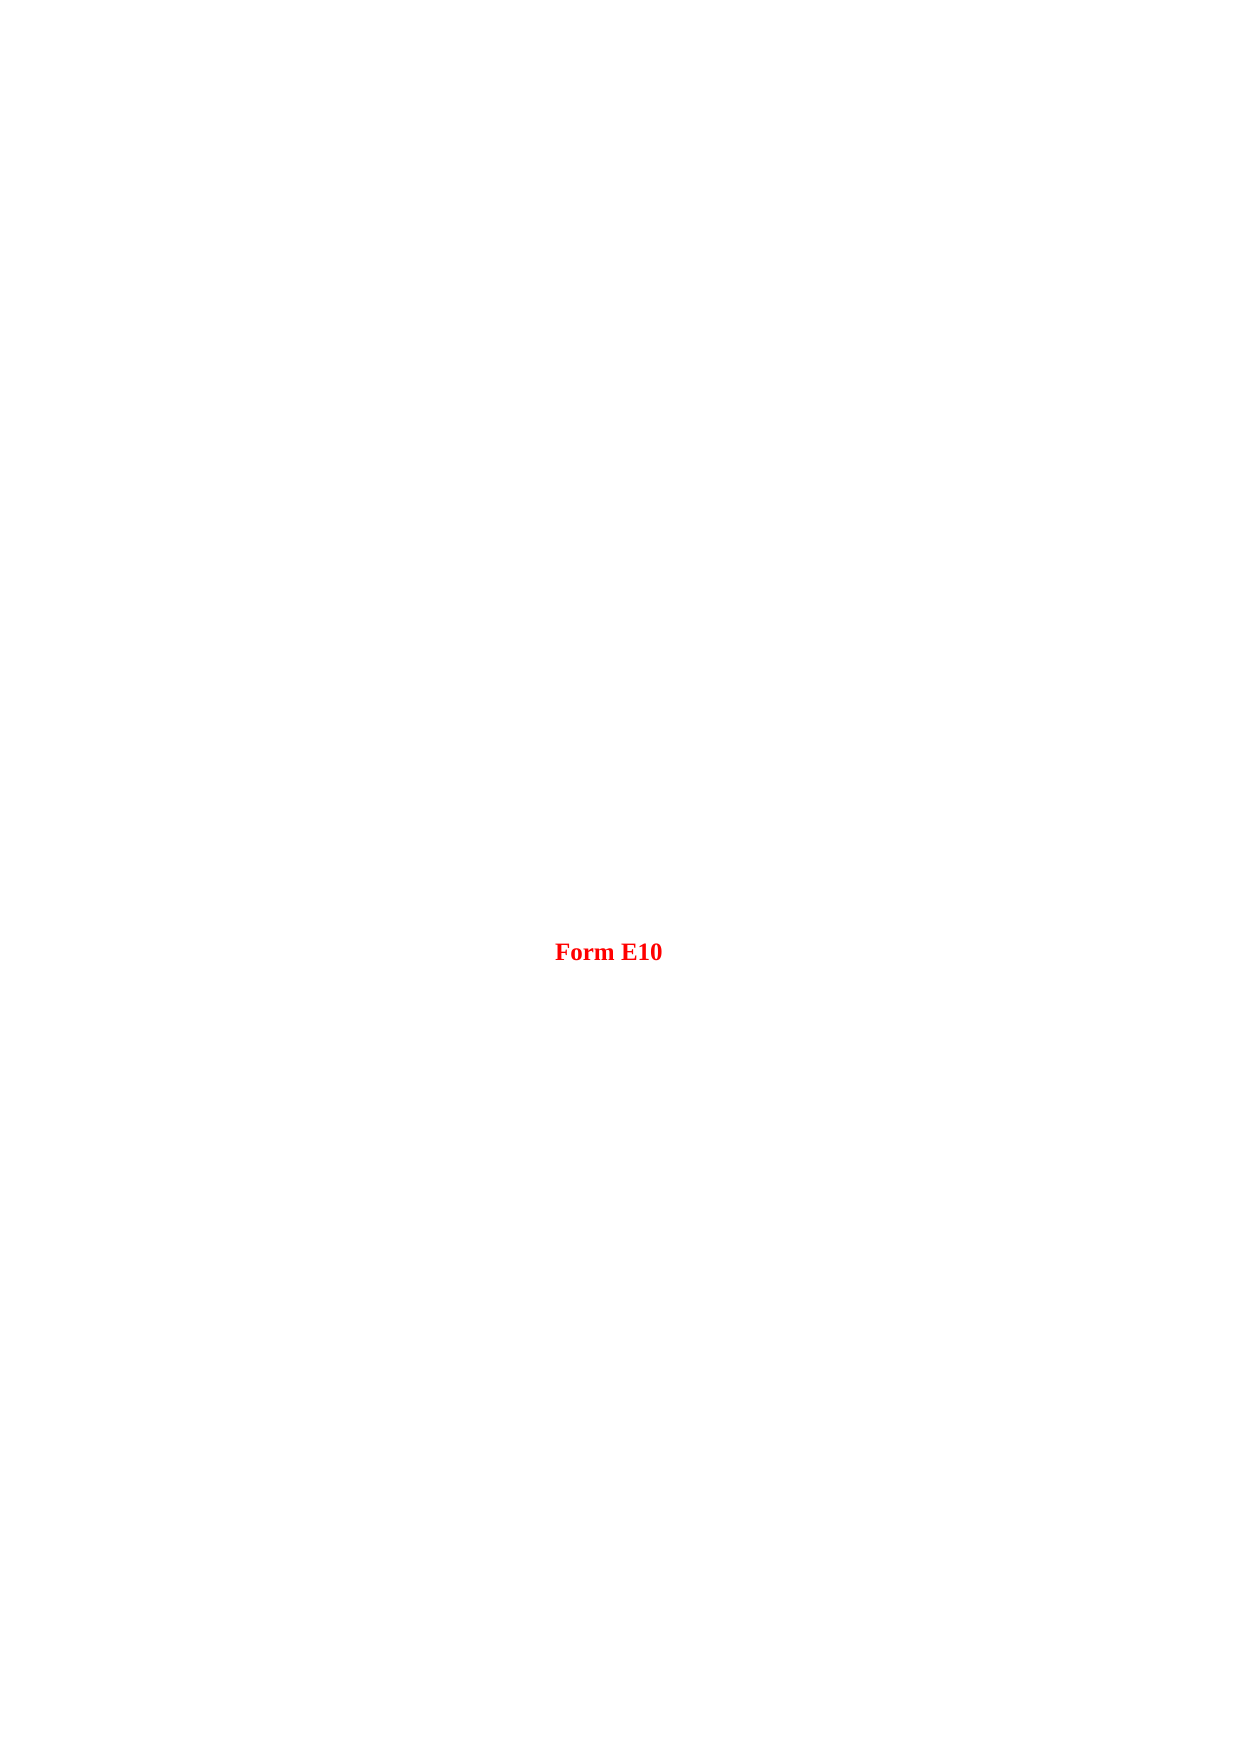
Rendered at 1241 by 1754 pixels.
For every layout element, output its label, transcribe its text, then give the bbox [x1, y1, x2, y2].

text Form E10 [59, 910, 1158, 972]
